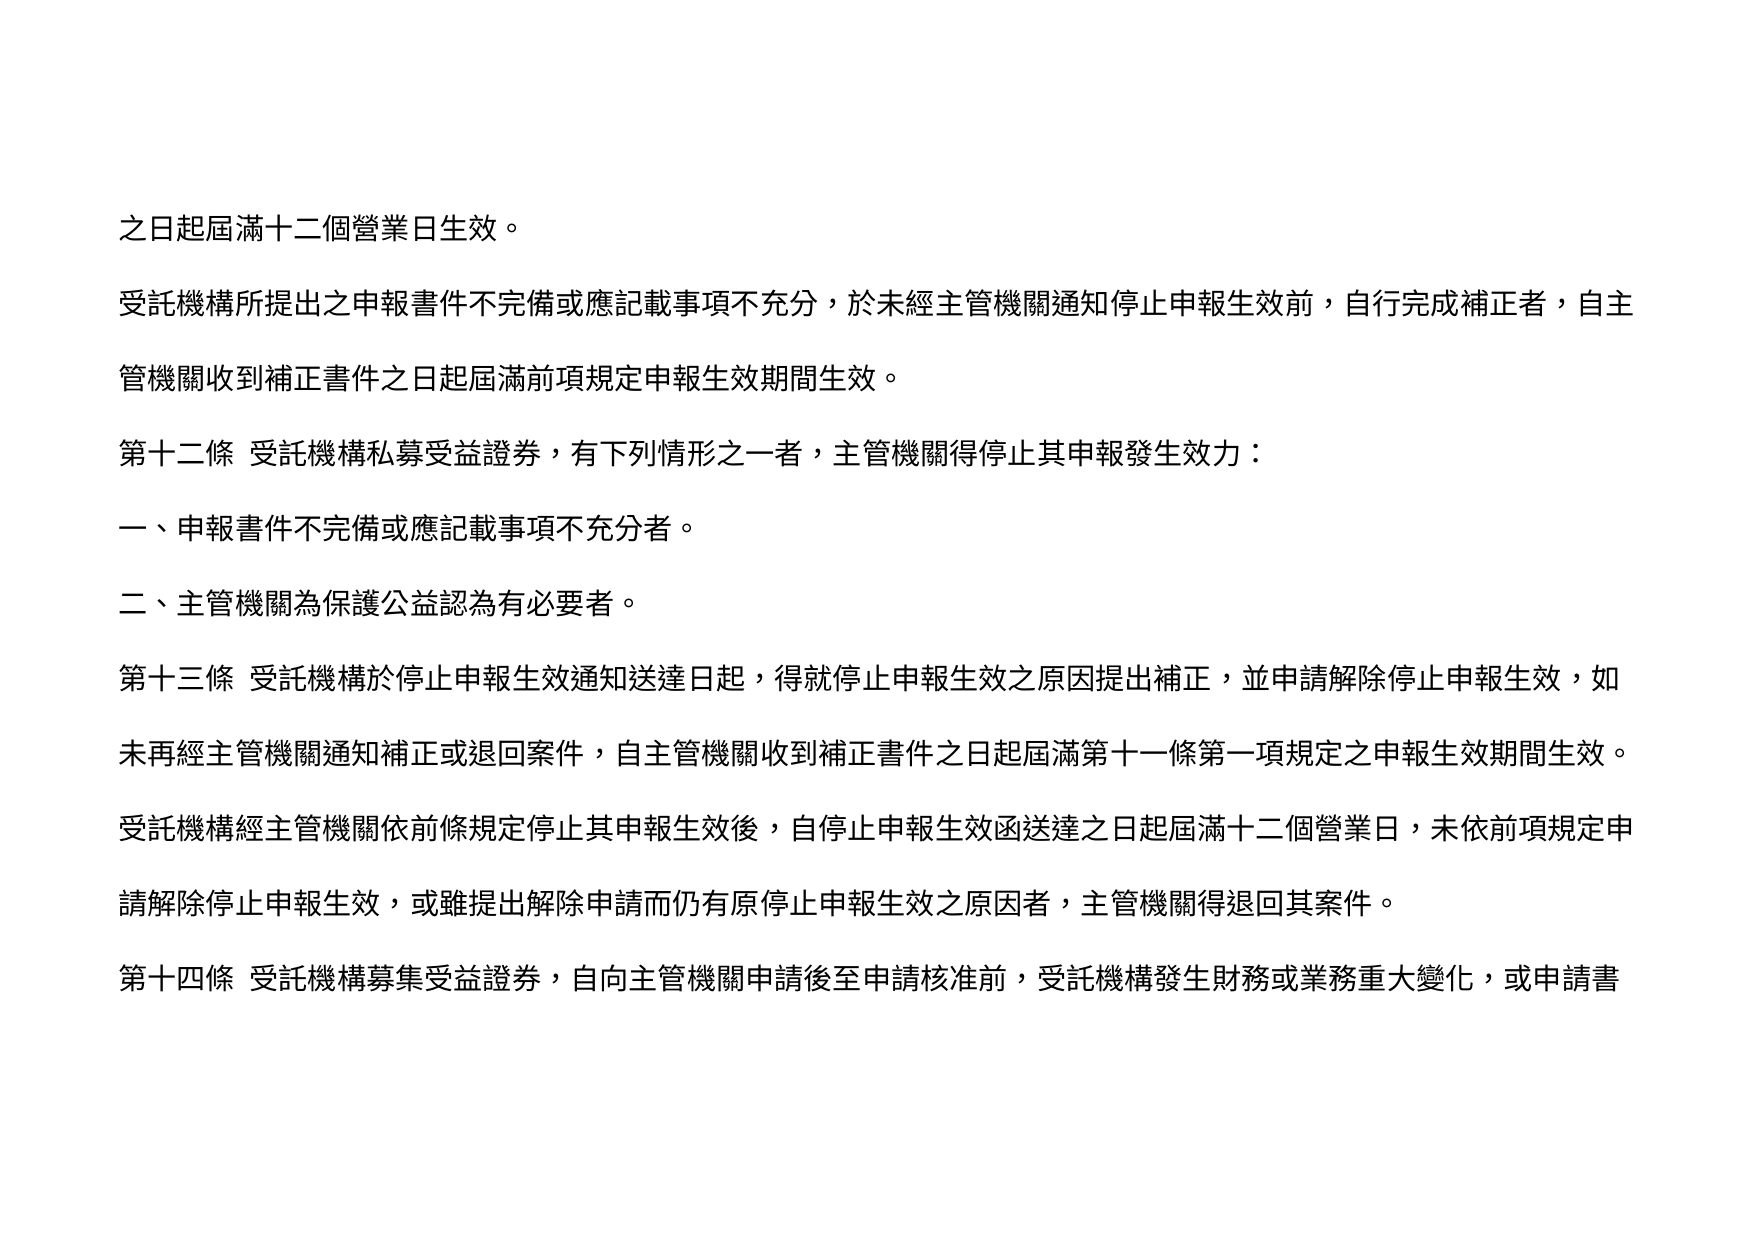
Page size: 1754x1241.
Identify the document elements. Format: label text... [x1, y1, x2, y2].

text 第十二條 受託機構私募受益證券，有下列情形之一者，主管機關得停止其申報發生效力： [118, 414, 1636, 489]
text 受託機構所提出之申報書件不完備或應記載事項不充分，於未經主管機關通知停止申報生效前，自行完成補正者，自主管機關收到補正書件之日起屆滿前項規定申報生效期間生效。 [118, 264, 1636, 414]
text 二、主管機關為保護公益認為有必要者。 [118, 564, 1636, 639]
text 第十四條 受託機構募集受益證券，自向主管機關申請後至申請核准前，受託機構發生財務或業務重大變化，或申請書件內容發生變動，致對證券價格有重大影響時，除應於事實發生日起二日內公告，並向主管機關及證券主管機關申報外，應視事項性質檢附專家意見，不動產資產信託並應請證券承銷商表示對本次不動產資產信託計畫之影響提報主管機關及證券主管機關。 [118, 939, 1636, 1014]
text 第十三條 受託機構於停止申報生效通知送達日起，得就停止申報生效之原因提出補正，並申請解除停止申報生效，如未再經主管機關通知補正或退回案件，自主管機關收到補正書件之日起屆滿第十一條第一項規定之申報生效期間生效。 [118, 639, 1636, 789]
text 一、申報書件不完備或應記載事項不充分者。 [118, 489, 1636, 564]
text 之日起屆滿十二個營業日生效。 [118, 189, 1636, 264]
text 受託機構經主管機關依前條規定停止其申報生效後，自停止申報生效函送達之日起屆滿十二個營業日，未依前項規定申請解除停止申報生效，或雖提出解除申請而仍有原停止申報生效之原因者，主管機關得退回其案件。 [118, 789, 1636, 939]
